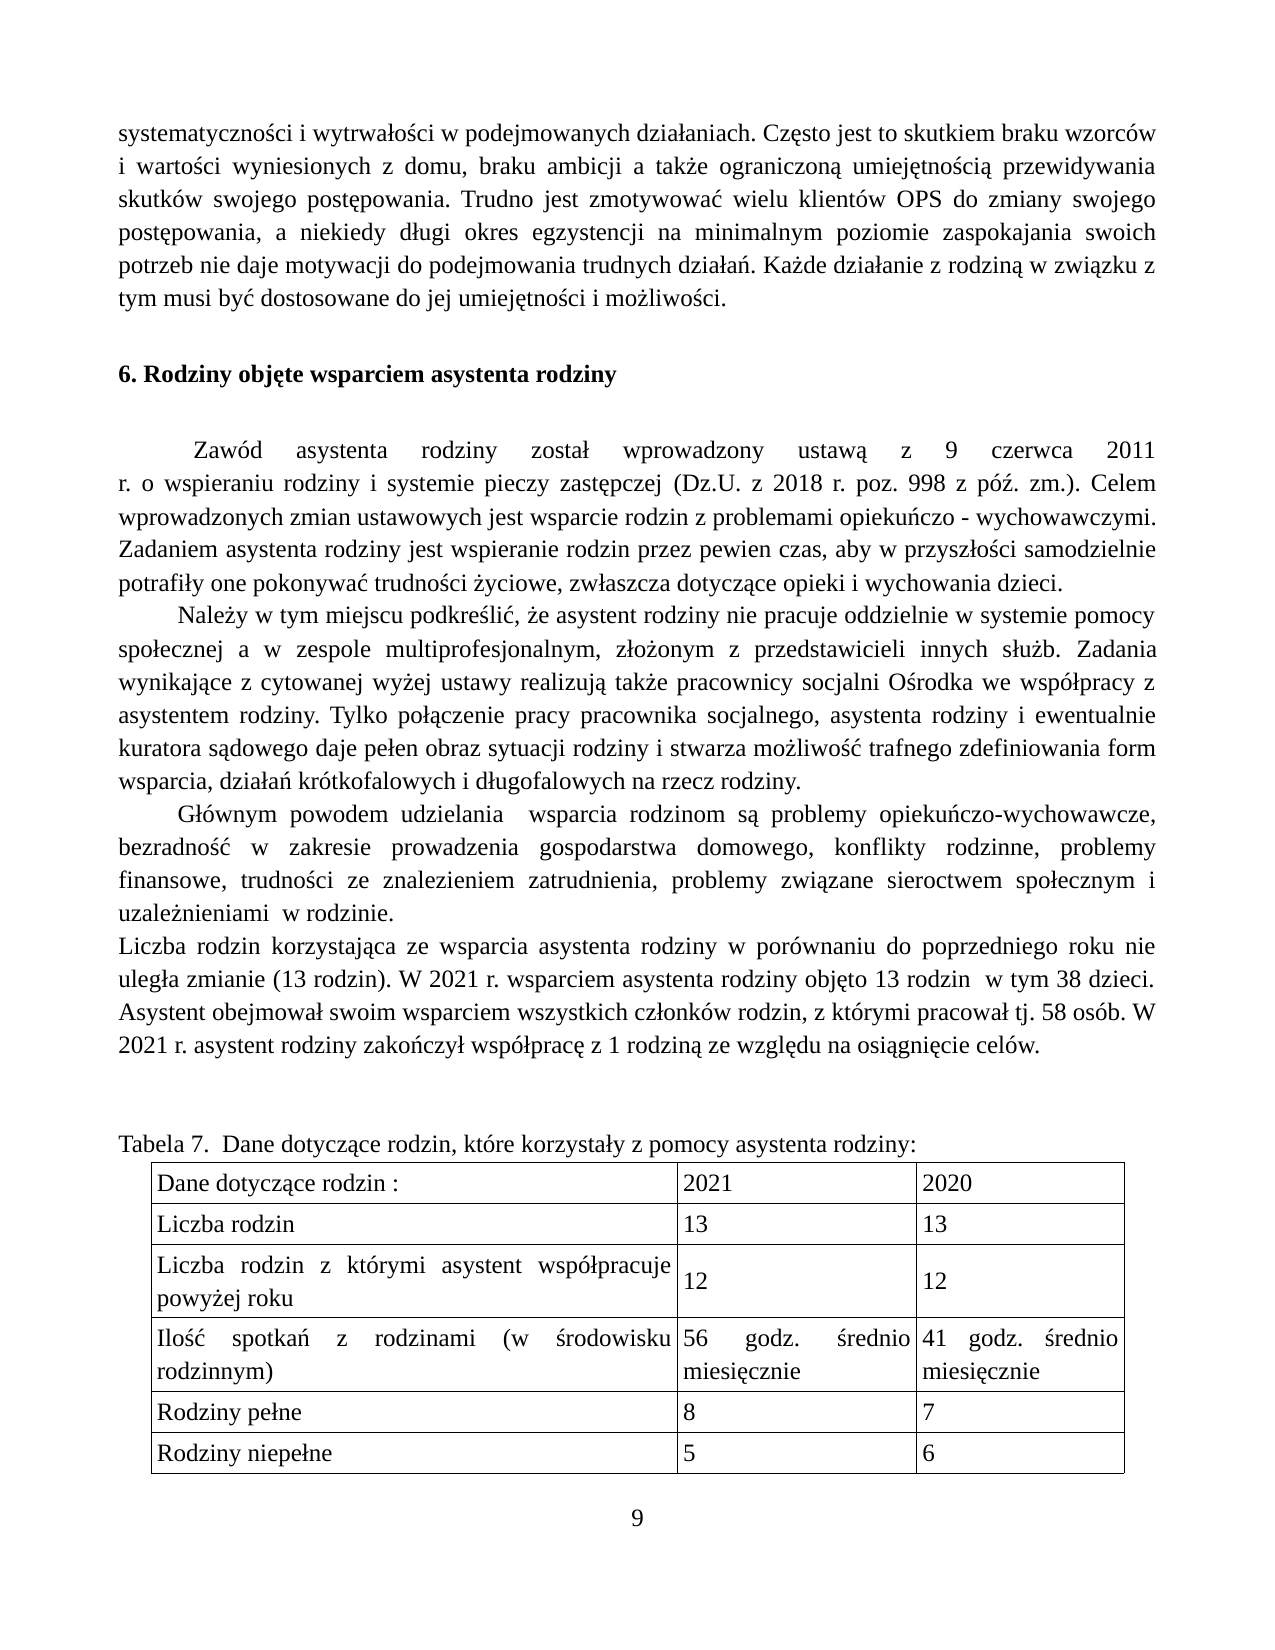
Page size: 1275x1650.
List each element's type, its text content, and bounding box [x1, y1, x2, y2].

table_cell Rodziny niepełne [152, 1433, 677, 1472]
table_cell 8 [678, 1392, 916, 1432]
table_cell Liczba rodzin [152, 1204, 677, 1243]
table_cell 13 [917, 1204, 1124, 1243]
table_cell 7 [917, 1392, 1124, 1432]
subtitle 6. Rodziny objęte wsparciem asystenta rodziny [118, 359, 1157, 388]
table_header Dane dotyczące rodzin : [152, 1163, 677, 1203]
text systematyczności i wytrwałości w podejmowanych działaniach. Często jest to skutkiem braku wzorców i wartości wyniesionych z domu, braku ambicji a także ograniczoną umiejętnością przewidywania skutków swojego postępowania. Trudno jest zmotywować wielu klientów OPS do zmiany swojego postępowania, a niekiedy długi okres egzystencji na minimalnym poziomie zaspokajania swoich potrzeb nie daje motywacji do podejmowania trudnych działań. Każde działanie z rodziną w związku z tym musi być dostosowane do jej umiejętności i możliwości. [118, 118, 1157, 312]
text Tabela 7. Dane dotyczące rodzin, które korzystały z pomocy asystenta rodziny: [118, 1129, 1157, 1158]
table_cell 41 godz. średnio miesięcznie [917, 1318, 1124, 1391]
table_cell Rodziny pełne [152, 1392, 677, 1432]
text Głównym powodem udzielania wsparcia rodzinom są problemy opiekuńczo-wychowawcze, bezradność w zakresie prowadzenia gospodarstwa domowego, konflikty rodzinne, problemy finansowe, trudności ze znalezieniem zatrudnienia, problemy związane sieroctwem społecznym i uzależnieniami w rodzinie. [118, 799, 1157, 927]
text Liczba rodzin korzystająca ze wsparcia asystenta rodziny w porównaniu do poprzedniego roku nie uległa zmianie (13 rodzin). W 2021 r. wsparciem asystenta rodziny objęto 13 rodzin w tym 38 dzieci. Asystent obejmował swoim wsparciem wszystkich członków rodzin, z którymi pracował tj. 58 osób. W 2021 r. asystent rodziny zakończył współpracę z 1 rodziną ze względu na osiągnięcie celów. [118, 931, 1157, 1059]
table_header 2021 [678, 1163, 916, 1203]
table_cell 13 [678, 1204, 916, 1243]
table_cell 12 [678, 1245, 916, 1317]
table_cell 56 godz. średnio miesięcznie [678, 1318, 916, 1391]
text Należy w tym miejscu podkreślić, że asystent rodziny nie pracuje oddzielnie w systemie pomocy społecznej a w zespole multiprofesjonalnym, złożonym z przedstawicieli innych służb. Zadania wynikające z cytowanej wyżej ustawy realizują także pracownicy socjalni Ośrodka we współpracy z asystentem rodziny. Tylko połączenie pracy pracownika socjalnego, asystenta rodziny i ewentualnie kuratora sądowego daje pełen obraz sytuacji rodziny i stwarza możliwość trafnego zdefiniowania form wsparcia, działań krótkofalowych i długofalowych na rzecz rodziny. [118, 601, 1157, 794]
table_cell Ilość spotkań z rodzinami (w środowisku rodzinnym) [152, 1318, 677, 1391]
table_cell 5 [678, 1433, 916, 1472]
table_cell 12 [917, 1245, 1124, 1317]
table_cell 6 [917, 1433, 1124, 1472]
text Zawód asystenta rodziny został wprowadzony ustawą z 9 czerwca 2011 r. o wspieraniu rodziny i systemie pieczy zastępczej (Dz.U. z 2018 r. poz. 998 z póź. zm.). Celem wprowadzonych zmian ustawowych jest wsparcie rodzin z problemami opiekuńczo - wychowawczymi. Zadaniem asystenta rodziny jest wspieranie rodzin przez pewien czas, aby w przyszłości samodzielnie potrafiły one pokonywać trudności życiowe, zwłaszcza dotyczące opieki i wychowania dzieci. [118, 436, 1157, 596]
table_cell Liczba rodzin z którymi asystent współpracuje powyżej roku [152, 1245, 677, 1317]
table_header 2020 [917, 1163, 1124, 1203]
